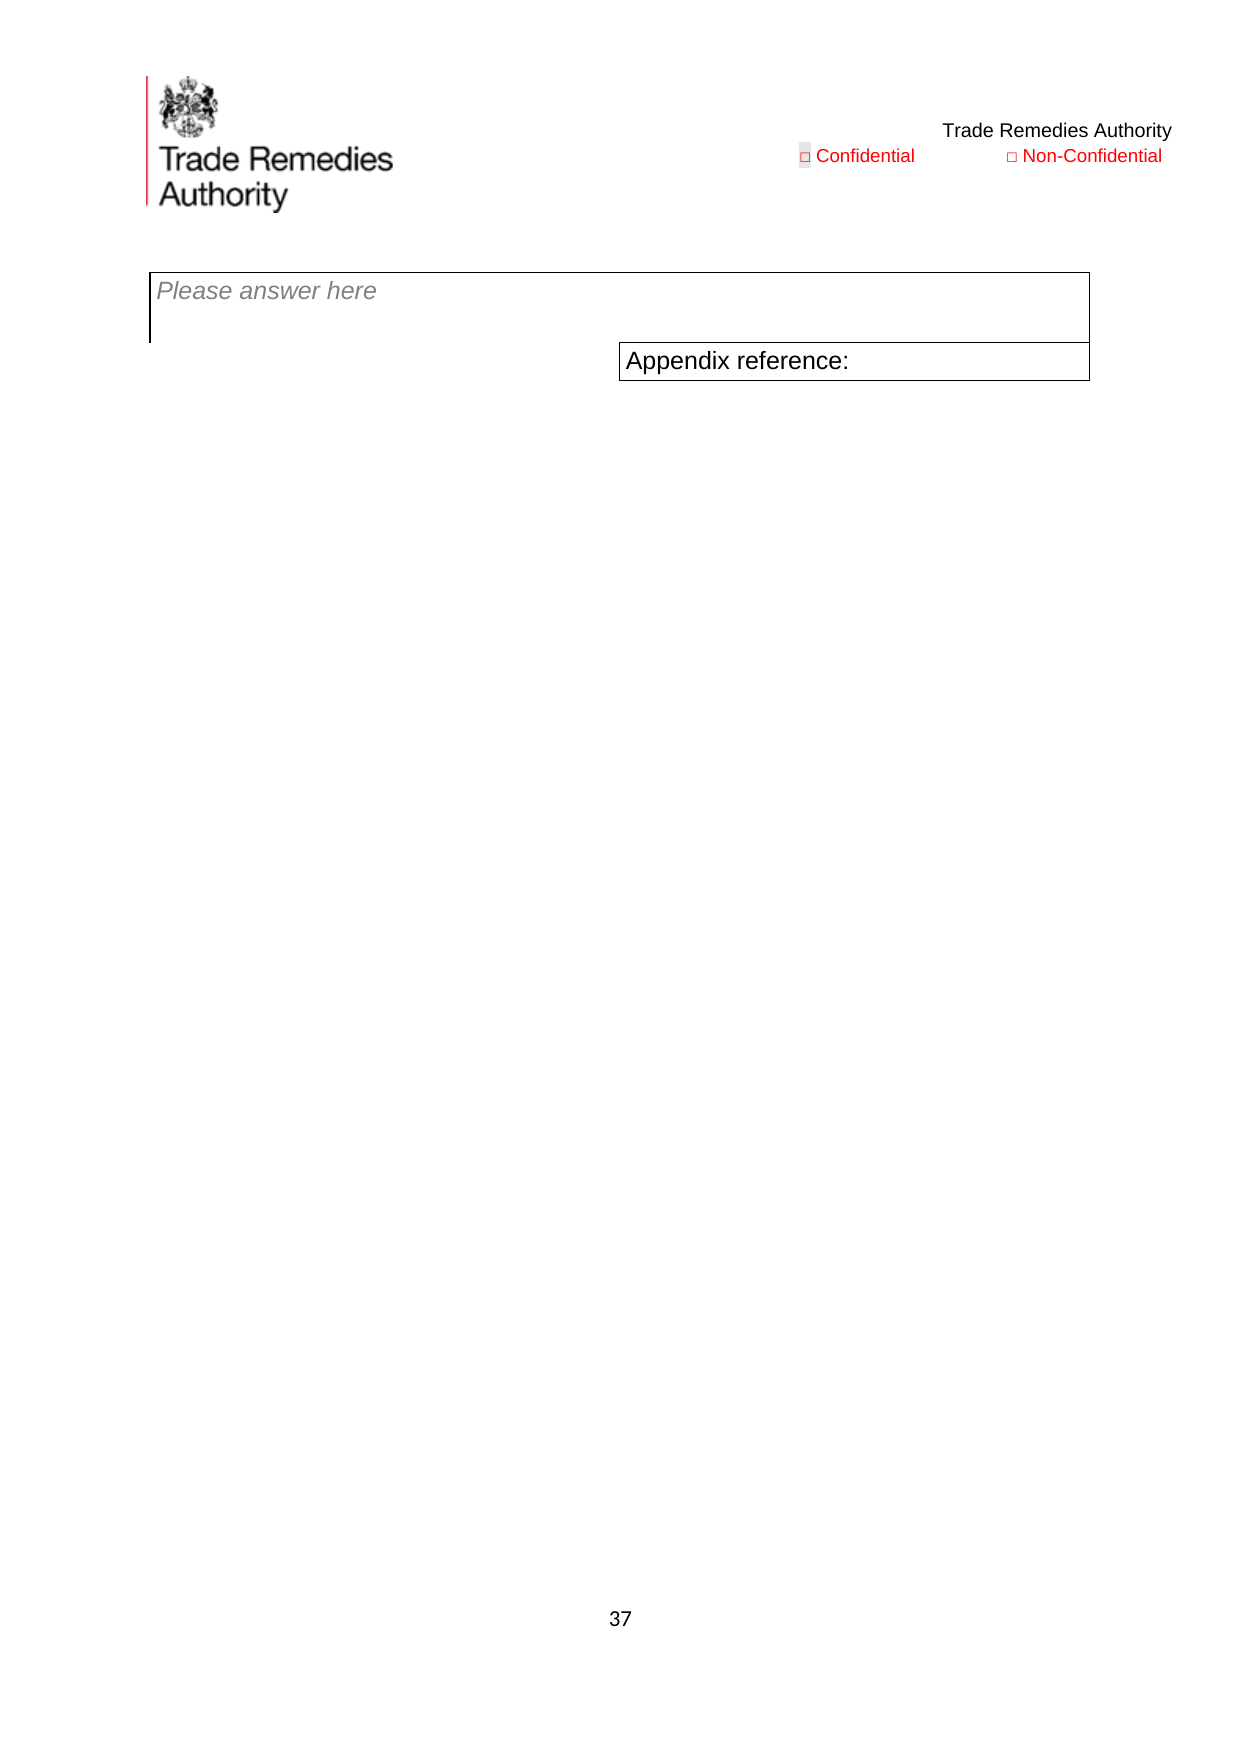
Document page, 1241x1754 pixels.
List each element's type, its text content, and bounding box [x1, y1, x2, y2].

table_header Please answer here [151, 273, 1089, 342]
table_cell Appendix reference: [620, 343, 1089, 380]
table_cell [150, 343, 619, 380]
